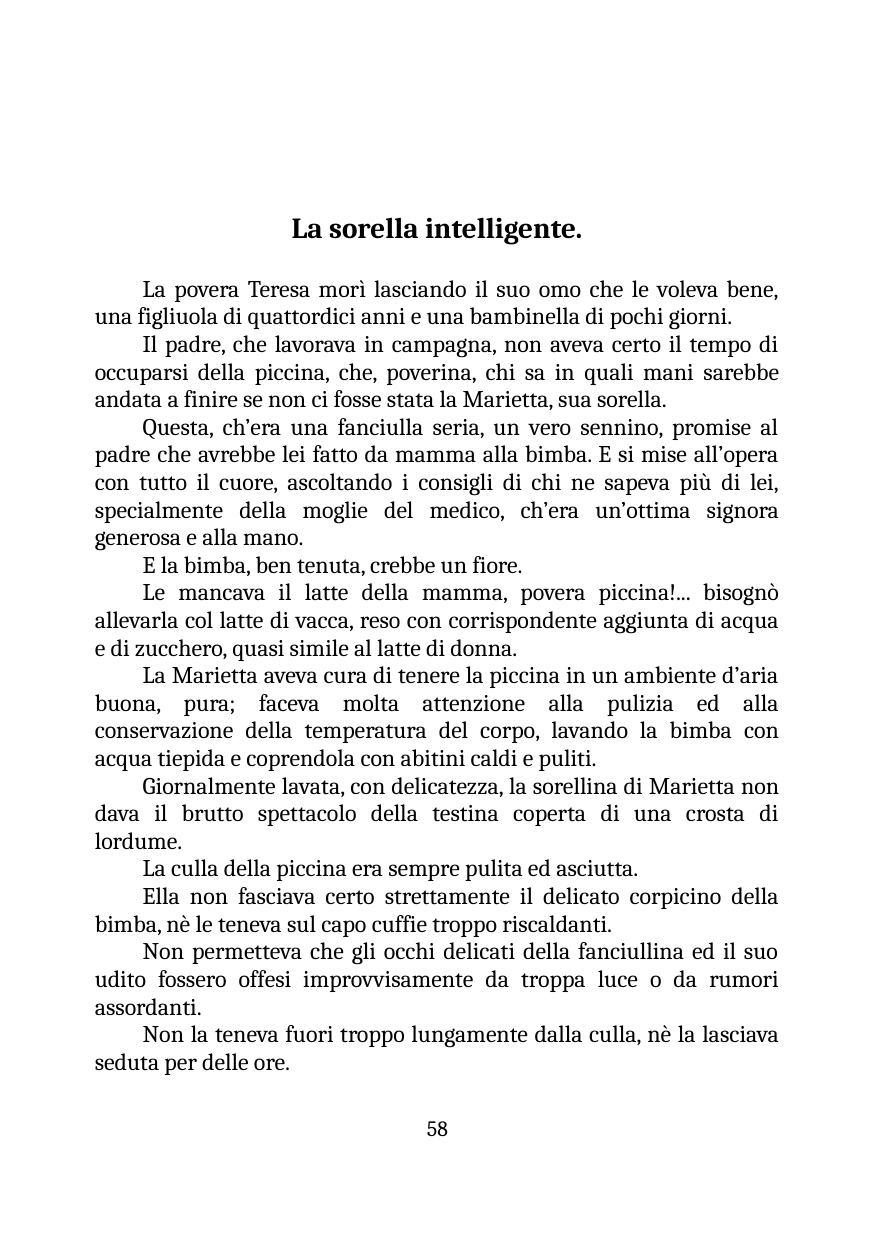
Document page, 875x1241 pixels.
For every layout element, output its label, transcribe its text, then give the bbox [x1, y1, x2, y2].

text La culla della piccina era sempre pulita ed asciutta. [94, 855, 779, 883]
text Le mancava il latte della mamma, povera piccina!... bisognò allevarla col latte di vacca, reso con corrispondente aggiunta di acqua e di zucchero, quasi simile al latte di donna. [94, 579, 779, 662]
text Non la teneva fuori troppo lungamente dalla culla, nè la lasciava seduta per delle ore. [94, 1021, 779, 1076]
text Ella non fasciava certo strettamente il delicato corpicino della bimba, nè le teneva sul capo cuffie troppo riscaldanti. [94, 883, 779, 938]
text Non permetteva che gli occhi delicati della fanciullina ed il suo udito fossero offesi improvvisamente da troppa luce o da rumori assordanti. [94, 938, 779, 1021]
text Questa, ch’era una fanciulla seria, un vero sennino, promise al padre che avrebbe lei fatto da mamma alla bimba. E si mise all’opera con tutto il cuore, ascoltando i consigli di chi ne sapeva più di lei, specialmente della moglie del medico, ch’era un’ottima signora generosa e alla mano. [94, 414, 779, 552]
subtitle La sorella intelligente. [94, 213, 779, 246]
text Il padre, che lavorava in campagna, non aveva certo il tempo di occuparsi della piccina, che, poverina, chi sa in quali mani sarebbe andata a finire se non ci fosse stata la Marietta, sua sorella. [94, 331, 779, 414]
text E la bimba, ben tenuta, crebbe un fiore. [94, 552, 779, 579]
text La Marietta aveva cura di tenere la piccina in un ambiente d’aria buona, pura; faceva molta attenzione alla pulizia ed alla conservazione della temperatura del corpo, lavando la bimba con acqua tiepida e coprendola con abitini caldi e puliti. [94, 662, 779, 772]
text Giornalmente lavata, con delicatezza, la sorellina di Marietta non dava il brutto spettacolo della testina coperta di una crosta di lordume. [94, 772, 779, 855]
text La povera Teresa morì lasciando il suo omo che le voleva bene, una figliuola di quattordici anni e una bambinella di pochi giorni. [94, 276, 779, 331]
